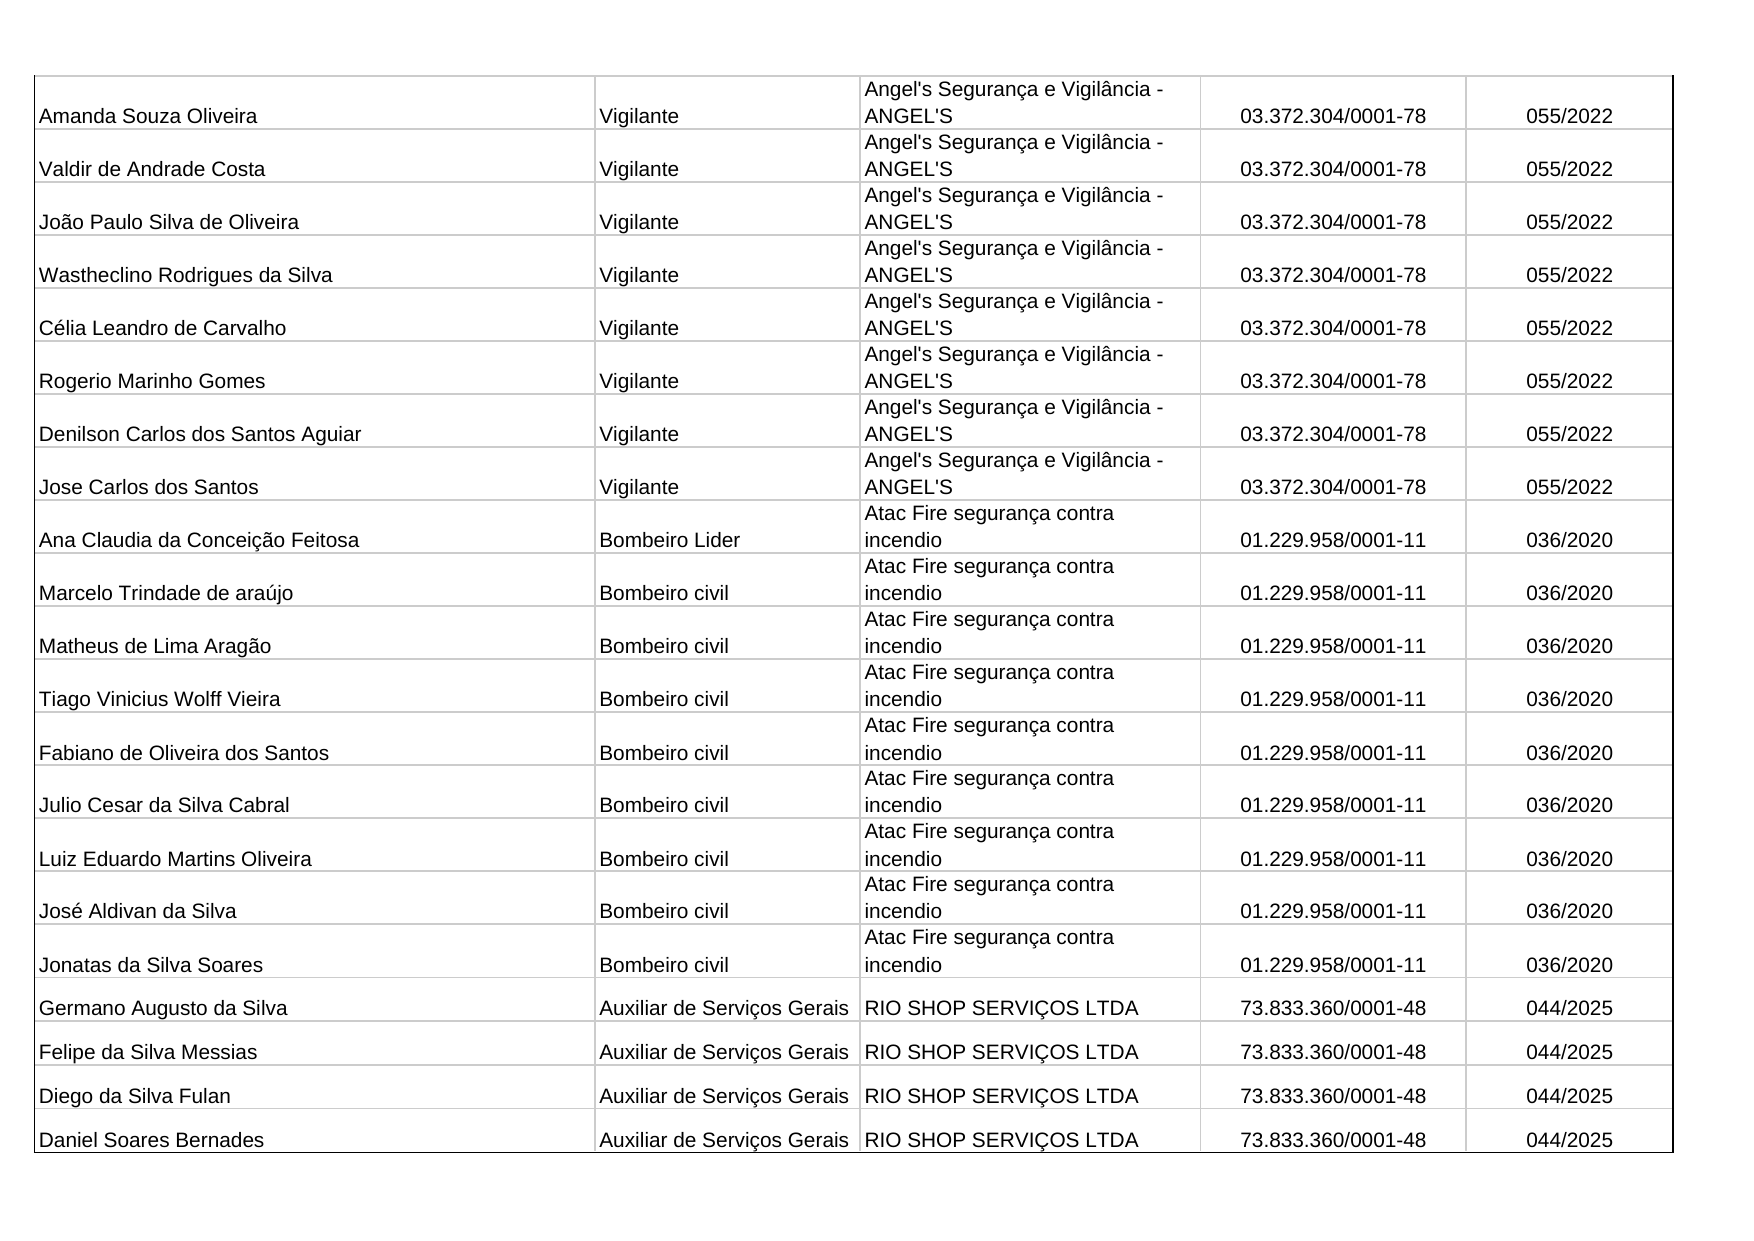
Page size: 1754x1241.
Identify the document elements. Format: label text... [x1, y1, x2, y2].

table_cell 036/2020 [1467, 501, 1672, 552]
table_cell 036/2020 [1467, 925, 1672, 976]
table_cell Luiz Eduardo Martins Oliveira [35, 819, 594, 870]
table_cell Daniel Soares Bernades [35, 1109, 594, 1151]
table_cell 03.372.304/0001-78 [1201, 77, 1465, 128]
table_cell Fabiano de Oliveira dos Santos [35, 713, 594, 764]
table_cell Bombeiro civil [596, 872, 859, 923]
table_cell Vigilante [596, 448, 859, 499]
table_cell 01.229.958/0001-11 [1201, 660, 1465, 711]
table_cell Bombeiro civil [596, 713, 859, 764]
table_cell 055/2022 [1467, 395, 1672, 446]
table_cell 73.833.360/0001-48 [1201, 1022, 1465, 1064]
table_cell Vigilante [596, 77, 859, 128]
table_cell Matheus de Lima Aragão [35, 607, 594, 658]
table_cell Angel's Segurança e Vigilância - ANGEL'S [861, 236, 1200, 287]
table_cell Valdir de Andrade Costa [35, 130, 594, 181]
table_cell 055/2022 [1467, 448, 1672, 499]
table_cell Angel's Segurança e Vigilância - ANGEL'S [861, 342, 1200, 393]
table_cell Bombeiro civil [596, 660, 859, 711]
table_cell RIO SHOP SERVIÇOS LTDA [861, 1109, 1200, 1151]
table_cell 055/2022 [1467, 342, 1672, 393]
table_cell 036/2020 [1467, 872, 1672, 923]
table_cell Bombeiro Lider [596, 501, 859, 552]
table_cell Angel's Segurança e Vigilância - ANGEL'S [861, 448, 1200, 499]
table_cell Felipe da Silva Messias [35, 1022, 594, 1064]
table_cell RIO SHOP SERVIÇOS LTDA [861, 1022, 1200, 1064]
table_cell 044/2025 [1467, 978, 1672, 1020]
table_cell 03.372.304/0001-78 [1201, 448, 1465, 499]
table_cell Jonatas da Silva Soares [35, 925, 594, 976]
table_cell Denilson Carlos dos Santos Aguiar [35, 395, 594, 446]
table_cell Angel's Segurança e Vigilância - ANGEL'S [861, 77, 1200, 128]
table_cell Atac Fire segurança contra incendio [861, 501, 1200, 552]
table_cell 055/2022 [1467, 77, 1672, 128]
table_cell 01.229.958/0001-11 [1201, 925, 1465, 976]
table_cell Atac Fire segurança contra incendio [861, 766, 1200, 817]
table_cell 03.372.304/0001-78 [1201, 183, 1465, 234]
table_cell Atac Fire segurança contra incendio [861, 607, 1200, 658]
table_cell Angel's Segurança e Vigilância - ANGEL'S [861, 130, 1200, 181]
table_cell 036/2020 [1467, 607, 1672, 658]
table_cell 055/2022 [1467, 289, 1672, 340]
table_cell Angel's Segurança e Vigilância - ANGEL'S [861, 183, 1200, 234]
table_cell Atac Fire segurança contra incendio [861, 713, 1200, 764]
table_cell 036/2020 [1467, 554, 1672, 605]
table_cell 03.372.304/0001-78 [1201, 342, 1465, 393]
table_cell 01.229.958/0001-11 [1201, 554, 1465, 605]
table_cell 03.372.304/0001-78 [1201, 289, 1465, 340]
table_cell João Paulo Silva de Oliveira [35, 183, 594, 234]
table_cell 73.833.360/0001-48 [1201, 1109, 1465, 1151]
table_cell Auxiliar de Serviços Gerais [596, 1066, 859, 1108]
table_cell 01.229.958/0001-11 [1201, 872, 1465, 923]
table_cell Atac Fire segurança contra incendio [861, 925, 1200, 976]
table_cell 055/2022 [1467, 130, 1672, 181]
table_cell Tiago Vinicius Wolff Vieira [35, 660, 594, 711]
table_cell 01.229.958/0001-11 [1201, 819, 1465, 870]
table_cell 036/2020 [1467, 819, 1672, 870]
table_cell 036/2020 [1467, 660, 1672, 711]
table_cell Auxiliar de Serviços Gerais [596, 1109, 859, 1151]
table_cell Bombeiro civil [596, 819, 859, 870]
table_cell 01.229.958/0001-11 [1201, 766, 1465, 817]
table_cell 01.229.958/0001-11 [1201, 501, 1465, 552]
table_cell 01.229.958/0001-11 [1201, 607, 1465, 658]
table_cell Auxiliar de Serviços Gerais [596, 1022, 859, 1064]
table_cell 03.372.304/0001-78 [1201, 236, 1465, 287]
table_cell Angel's Segurança e Vigilância - ANGEL'S [861, 289, 1200, 340]
table_cell Julio Cesar da Silva Cabral [35, 766, 594, 817]
table_cell Atac Fire segurança contra incendio [861, 872, 1200, 923]
table_cell 055/2022 [1467, 236, 1672, 287]
table_cell Vigilante [596, 395, 859, 446]
table_cell Rogerio Marinho Gomes [35, 342, 594, 393]
table_cell Diego da Silva Fulan [35, 1066, 594, 1108]
table_cell Bombeiro civil [596, 925, 859, 976]
table_cell Vigilante [596, 342, 859, 393]
table_cell José Aldivan da Silva [35, 872, 594, 923]
table_cell Vigilante [596, 130, 859, 181]
table_cell Célia Leandro de Carvalho [35, 289, 594, 340]
table_cell 044/2025 [1467, 1022, 1672, 1064]
table_cell RIO SHOP SERVIÇOS LTDA [861, 1066, 1200, 1108]
table_cell Atac Fire segurança contra incendio [861, 554, 1200, 605]
table_cell Amanda Souza Oliveira [35, 77, 594, 128]
table_cell Bombeiro civil [596, 766, 859, 817]
table_cell Germano Augusto da Silva [35, 978, 594, 1020]
table_cell 03.372.304/0001-78 [1201, 130, 1465, 181]
table_cell Wastheclino Rodrigues da Silva [35, 236, 594, 287]
table_cell Vigilante [596, 236, 859, 287]
table_cell Vigilante [596, 183, 859, 234]
table_cell Atac Fire segurança contra incendio [861, 819, 1200, 870]
table_cell Bombeiro civil [596, 607, 859, 658]
table_cell 044/2025 [1467, 1066, 1672, 1108]
table_cell Auxiliar de Serviços Gerais [596, 978, 859, 1020]
table_cell Vigilante [596, 289, 859, 340]
table_cell 73.833.360/0001-48 [1201, 1066, 1465, 1108]
table_cell RIO SHOP SERVIÇOS LTDA [861, 978, 1200, 1020]
table_cell 055/2022 [1467, 183, 1672, 234]
table_cell 03.372.304/0001-78 [1201, 395, 1465, 446]
table_cell Jose Carlos dos Santos [35, 448, 594, 499]
table_cell Marcelo Trindade de araújo [35, 554, 594, 605]
table_cell 036/2020 [1467, 713, 1672, 764]
table_cell 036/2020 [1467, 766, 1672, 817]
table_cell 044/2025 [1467, 1109, 1672, 1151]
table_cell 01.229.958/0001-11 [1201, 713, 1465, 764]
table_cell 73.833.360/0001-48 [1201, 978, 1465, 1020]
table_cell Ana Claudia da Conceição Feitosa [35, 501, 594, 552]
table_cell Bombeiro civil [596, 554, 859, 605]
table_cell Atac Fire segurança contra incendio [861, 660, 1200, 711]
table_cell Angel's Segurança e Vigilância - ANGEL'S [861, 395, 1200, 446]
